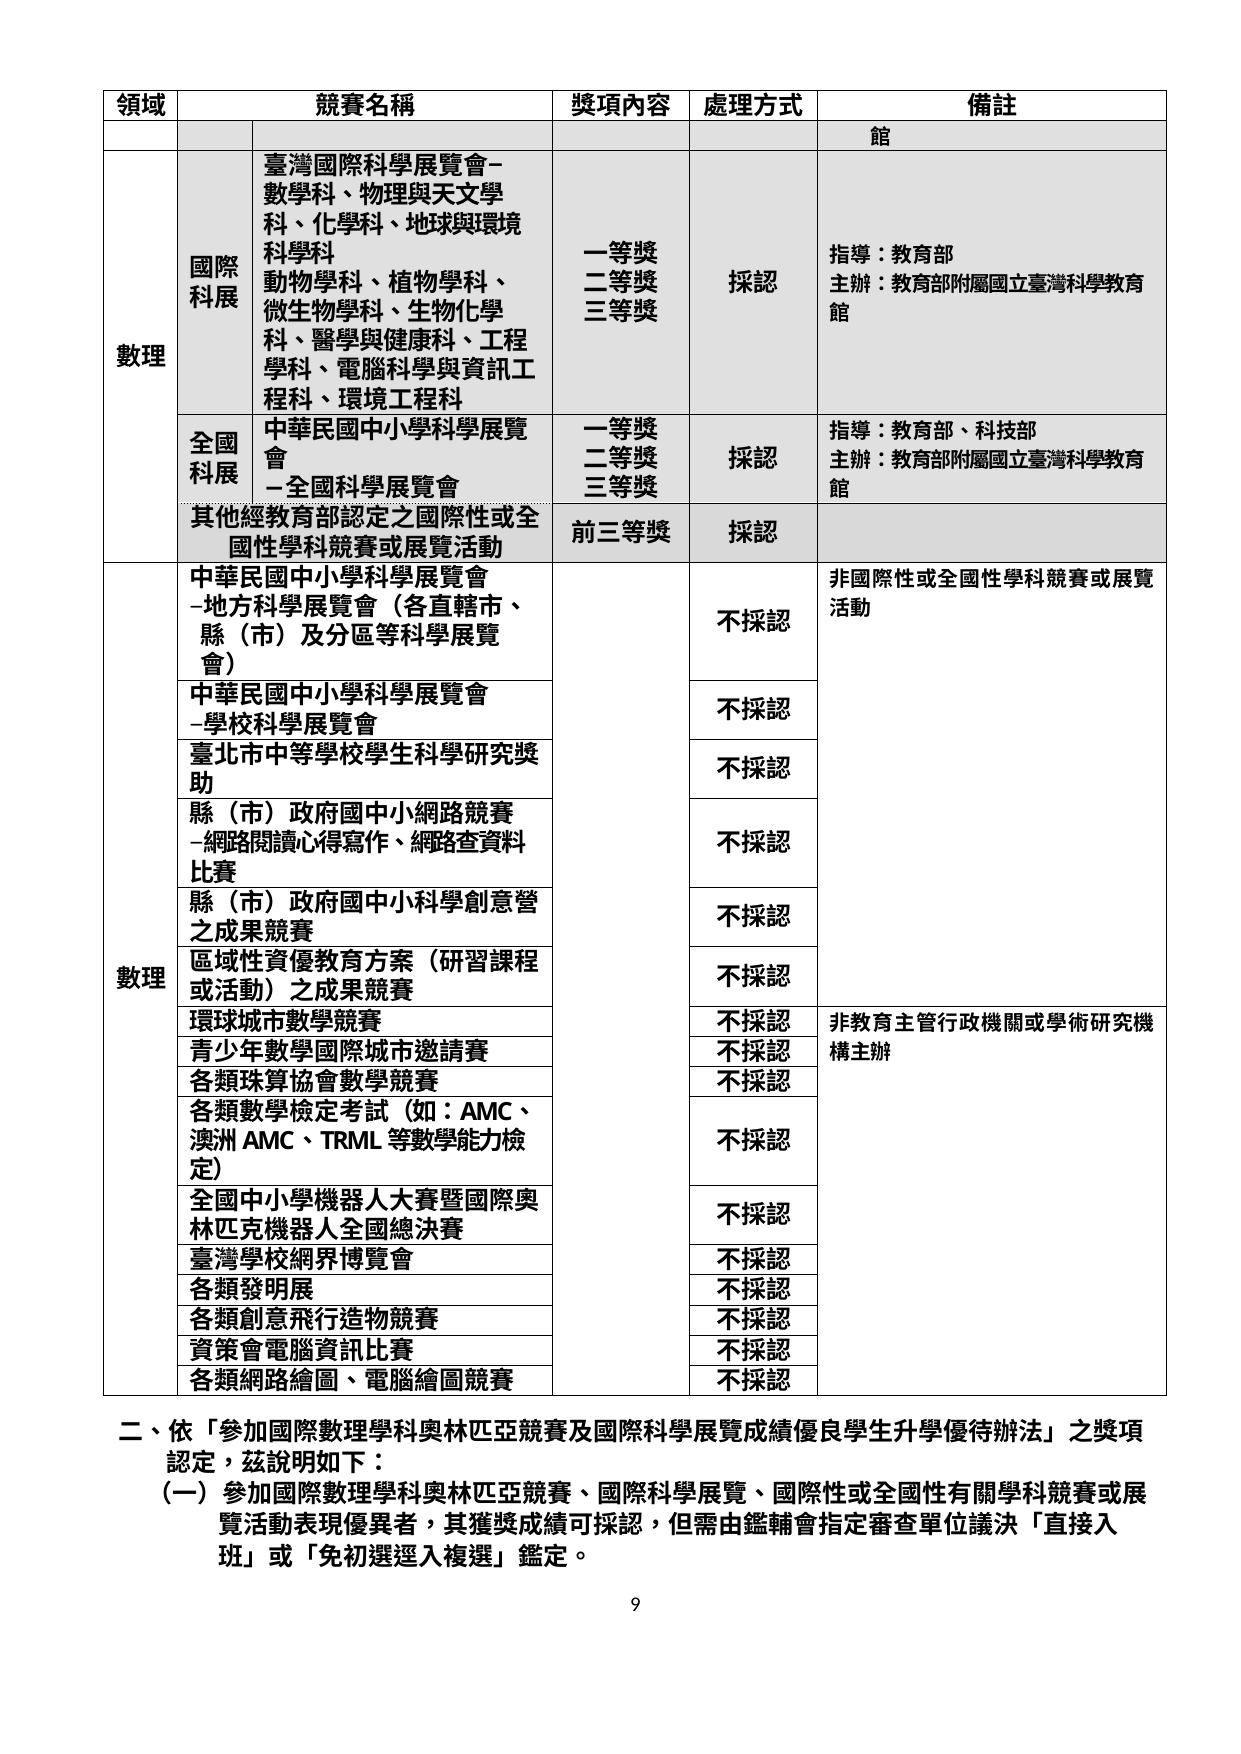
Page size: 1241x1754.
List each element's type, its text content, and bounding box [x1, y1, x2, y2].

table_cell 中華民國中小學科學展覽會 −學校科學展覽會 [178, 681, 552, 739]
table_cell 資策會電腦資訊比賽 [178, 1336, 552, 1365]
table_cell 不採認 [690, 947, 817, 1006]
table_cell 不採認 [690, 888, 817, 946]
table_cell [104, 121, 177, 150]
table_cell 數理 [104, 151, 177, 562]
table_cell [818, 504, 1166, 562]
table_cell 不採認 [690, 1186, 817, 1244]
table_header 獎項內容 [553, 91, 689, 120]
table_cell 中華民國中小學科學展覽會 −地方科學展覽會（各直轄市、縣（市）及分區等科學展覽會） [178, 563, 552, 679]
table_cell [553, 121, 689, 150]
table_cell [690, 121, 817, 150]
table_cell 不採認 [690, 1366, 817, 1395]
table_cell 臺灣國際科學展覽會− 數學科、物理與天文學科、化學科、地球與環境科學科 動物學科、植物學科、 微生物學科、生物化學科、醫學與健康科、工程學科、電腦科學與資訊工程科、環境工程科 [253, 151, 552, 414]
table_cell 環球城市數學競賽 [178, 1007, 552, 1036]
table_cell 不採認 [690, 1097, 817, 1185]
table_header 備註 [818, 91, 1166, 120]
table_cell 一等獎 二等獎 三等獎 [553, 151, 689, 414]
table_header 競賽名稱 [178, 91, 552, 120]
table_cell [178, 121, 252, 150]
table_cell 不採認 [690, 1007, 817, 1036]
table_cell 各類發明展 [178, 1275, 552, 1304]
table_cell 青少年數學國際城市邀請賽 [178, 1037, 552, 1066]
table_cell 指導：教育部、科技部 主辦：教育部附屬國立臺灣科學教育館 [818, 415, 1166, 502]
text （一）參加國際數理學科奧林匹亞競賽、國際科學展覽、國際性或全國性有關學科競賽或展覽活動表現優異者，其獲獎成績可採認，但需由鑑輔會指定審查單位議決「直接入班」或「免初選逕入複選」鑑定。 [147, 1477, 1152, 1571]
table_cell 非國際性或全國性學科競賽或展覽活動 [818, 563, 1166, 1006]
table_cell 各類創意飛行造物競賽 [178, 1306, 552, 1335]
table_cell 各類網路繪圖、電腦繪圖競賽 [178, 1366, 552, 1395]
table_cell 各類數學檢定考試（如：AMC、澳洲AMC、TRML等數學能力檢定） [178, 1097, 552, 1185]
table_cell 不採認 [690, 1336, 817, 1365]
table_cell 縣（市）政府國中小科學創意營之成果競賽 [178, 888, 552, 946]
table_cell 前三等獎 [553, 504, 689, 562]
table_cell 區域性資優教育方案（研習課程或活動）之成果競賽 [178, 947, 552, 1006]
text 二、依「參加國際數理學科奧林匹亞競賽及國際科學展覽成績優良學生升學優待辦法」之獎項認定，茲說明如下： [118, 1415, 1152, 1477]
table_cell 採認 [690, 415, 817, 502]
table_cell 不採認 [690, 563, 817, 679]
table_cell 指導：教育部 主辦：教育部附屬國立臺灣科學教育館 [818, 151, 1166, 414]
table_cell 數理 [104, 563, 177, 1395]
table_cell 臺灣學校網界博覽會 [178, 1245, 552, 1274]
table_cell 其他經教育部認定之國際性或全國性學科競賽或展覽活動 [178, 503, 552, 562]
table_cell 全國中小學機器人大賽暨國際奧林匹克機器人全國總決賽 [178, 1186, 552, 1244]
table_cell 不採認 [690, 1306, 817, 1335]
table_header 領域 [104, 91, 177, 120]
table_cell 國際科展 [178, 151, 252, 414]
table_cell 不採認 [690, 1245, 817, 1274]
table_cell 不採認 [690, 681, 817, 739]
table_cell [253, 121, 552, 150]
table_cell 不採認 [690, 740, 817, 798]
table_cell [553, 563, 689, 1395]
table_cell 各類珠算協會數學競賽 [178, 1067, 552, 1096]
table_cell 縣（市）政府國中小網路競賽 −網路閱讀心得寫作、網路查資料比賽 [178, 799, 552, 887]
table_cell 館 [818, 121, 1166, 150]
table_cell 一等獎 二等獎 三等獎 [553, 415, 689, 502]
table_cell 不採認 [690, 1037, 817, 1066]
table_cell 中華民國中小學科學展覽會 −全國科學展覽會 [253, 415, 552, 502]
table_cell 採認 [690, 504, 817, 562]
table_cell 不採認 [690, 1275, 817, 1304]
table_cell 採認 [690, 151, 817, 414]
table_cell 臺北市中等學校學生科學研究獎助 [178, 740, 552, 798]
table_cell 非教育主管行政機關或學術研究機構主辦 [818, 1007, 1166, 1395]
table_header 處理方式 [690, 91, 817, 120]
table_cell 不採認 [690, 799, 817, 887]
table_cell 不採認 [690, 1067, 817, 1096]
table_cell 全國科展 [178, 415, 252, 502]
